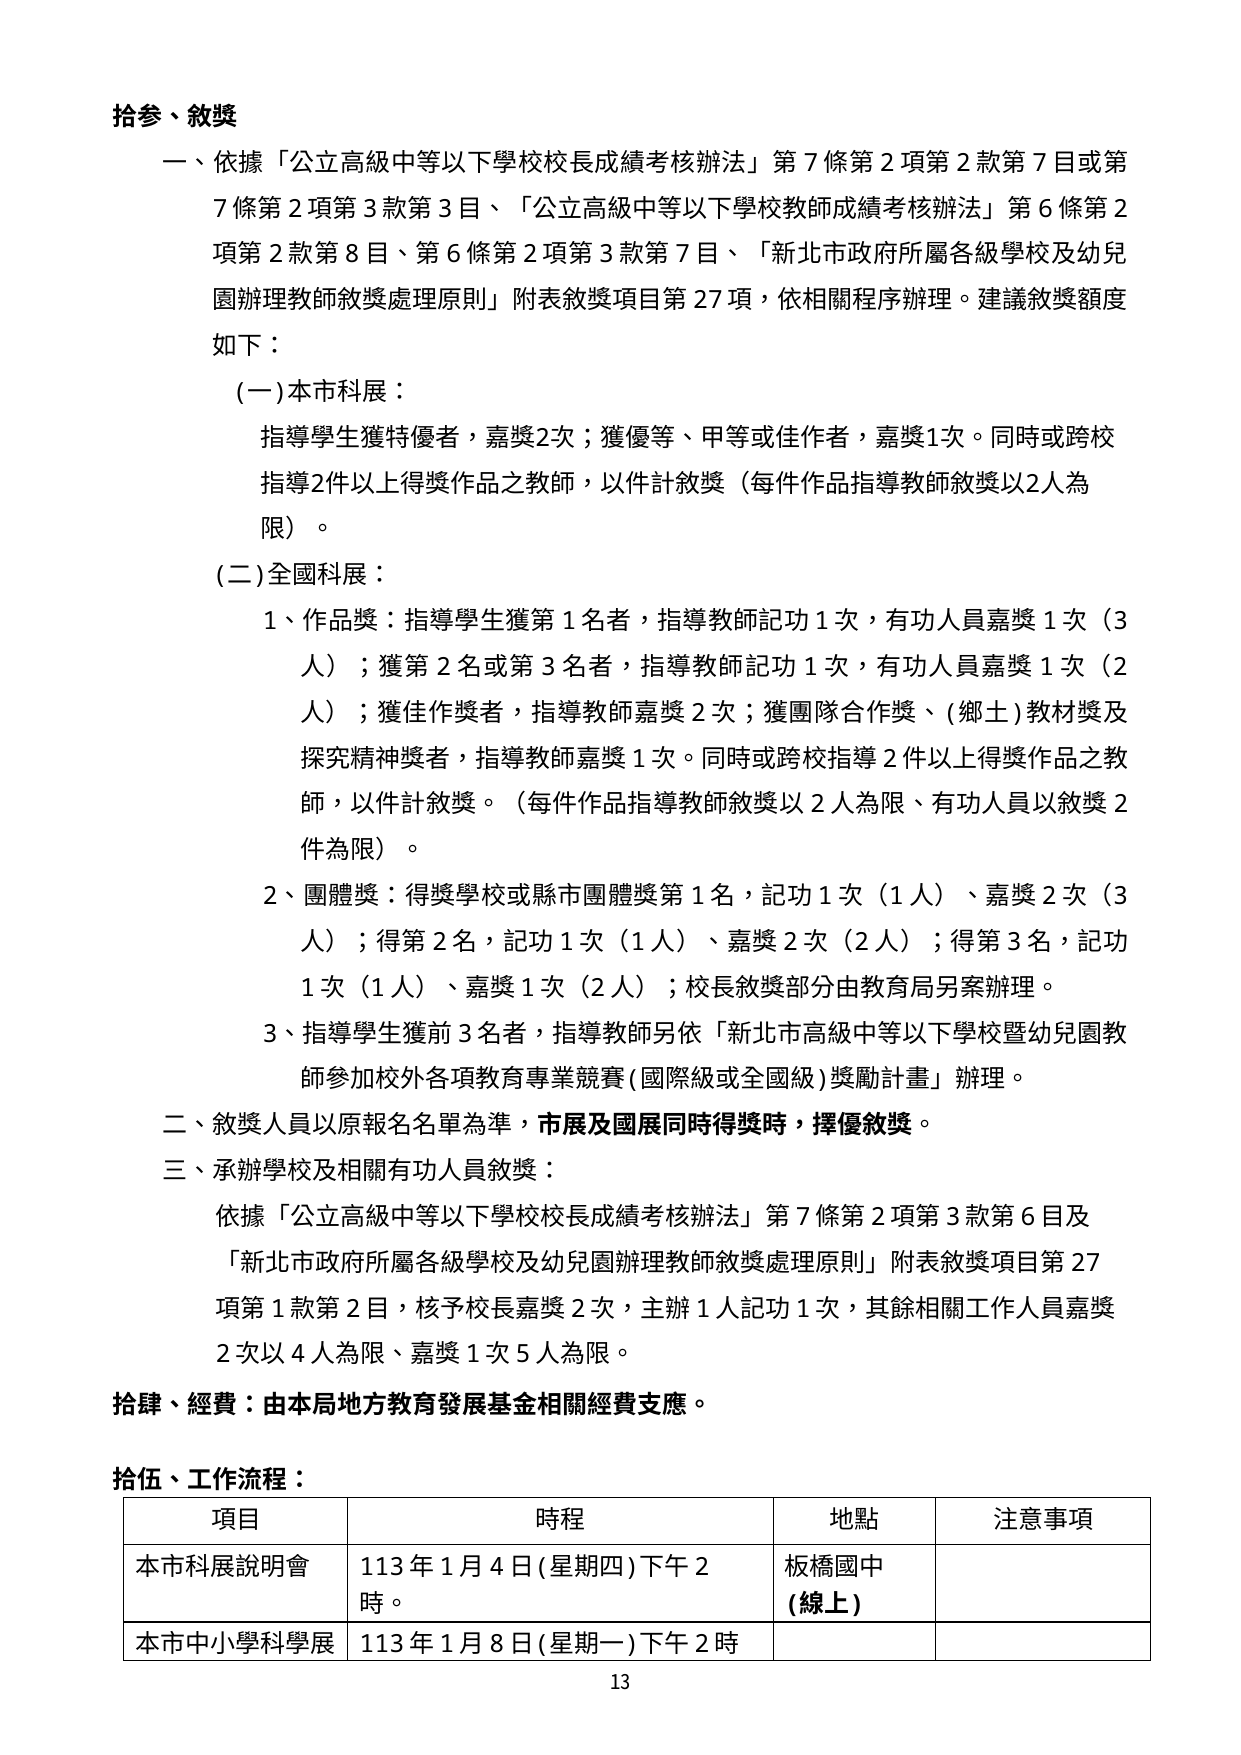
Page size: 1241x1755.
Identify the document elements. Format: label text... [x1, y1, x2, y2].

table_header 時程 [348, 1498, 773, 1544]
table_header 注意事項 [936, 1498, 1150, 1544]
table_cell [936, 1623, 1150, 1660]
text 1、作品獎：指導學生獲第1名者，指導教師記功1次，有功人員嘉獎1次（3人）；獲第2名或第3名者，指導教師記功1次，有功人員嘉獎1次（2人）；獲佳作獎者，指導教師嘉獎2次；獲團隊合作獎、(鄉土)教材獎及探究精神獎者，指導教師嘉獎1次。同時或跨校指導2件以上得獎作品之教師，以件計敘獎。（每件作品指導教師敘獎以2人為限、有功人員以敘獎2件為限）。 [262, 593, 1128, 868]
subtitle 拾肆、經費：由本局地方教育發展基金相關經費支應。 [112, 1384, 1128, 1421]
text 指導學生獲特優者，嘉獎2次；獲優等、甲等或佳作者，嘉獎1次。同時或跨校指導2件以上得獎作品之教師，以件計敘獎（每件作品指導教師敘獎以2人為限）。 [260, 409, 1128, 547]
text 3、指導學生獲前3名者，指導教師另依「新北市高級中等以下學校暨幼兒園教師參加校外各項教育專業競賽(國際級或全國級)獎勵計畫」辦理。 [262, 1005, 1128, 1097]
table_header 項目 [124, 1498, 347, 1544]
table_cell 113年1月4日(星期四)下午2時。 [348, 1545, 773, 1621]
text (二)全國科展： [212, 547, 1128, 593]
table_header 地點 [774, 1498, 935, 1544]
table_cell 本市中小學科學展 [124, 1623, 347, 1660]
subtitle 拾参、敘獎 [112, 89, 1128, 134]
subtitle 拾伍、工作流程： [112, 1451, 1128, 1497]
text 依據「公立高級中等以下學校校長成績考核辦法」第7條第2項第3款第6目及「新北市政府所屬各級學校及幼兒園辦理教師敘獎處理原則」附表敘獎項目第27項第1款第2目，核予校長嘉獎2次，主辦1人記功1次，其餘相關工作人員嘉獎2次以4人為限、嘉獎1次5人為限。 [215, 1189, 1128, 1372]
table_cell 板橋國中 (線上) [774, 1545, 935, 1621]
table_cell 113年1月8日(星期一)下午2時 [348, 1623, 773, 1660]
table_cell 本市科展說明會 [124, 1545, 347, 1621]
text 二、敘獎人員以原報名名單為準，市展及國展同時得獎時，擇優敘獎。 [162, 1097, 1128, 1143]
table_cell [936, 1545, 1150, 1621]
text 三、承辦學校及相關有功人員敘獎： [162, 1143, 1128, 1189]
text 2、團體獎：得獎學校或縣市團體獎第1名，記功1次（1人）、嘉獎2次（3人）；得第2名，記功1次（1人）、嘉獎2次（2人）；得第3名，記功1次（1人）、嘉獎1次（2人）；校長敘獎部分由教育局另案辦理。 [262, 868, 1128, 1005]
table_cell [774, 1623, 935, 1660]
text 一、依據「公立高級中等以下學校校長成績考核辦法」第7條第2項第2款第7目或第7條第2項第3款第3目、「公立高級中等以下學校教師成績考核辦法」第6條第2項第2款第8目、第6條第2項第3款第7目、「新北市政府所屬各級學校及幼兒園辦理教師敘獎處理原則」附表敘獎項目第27項，依相關程序辦理。建議敘獎額度如下： [162, 134, 1128, 364]
text (一)本市科展： [112, 364, 1128, 409]
